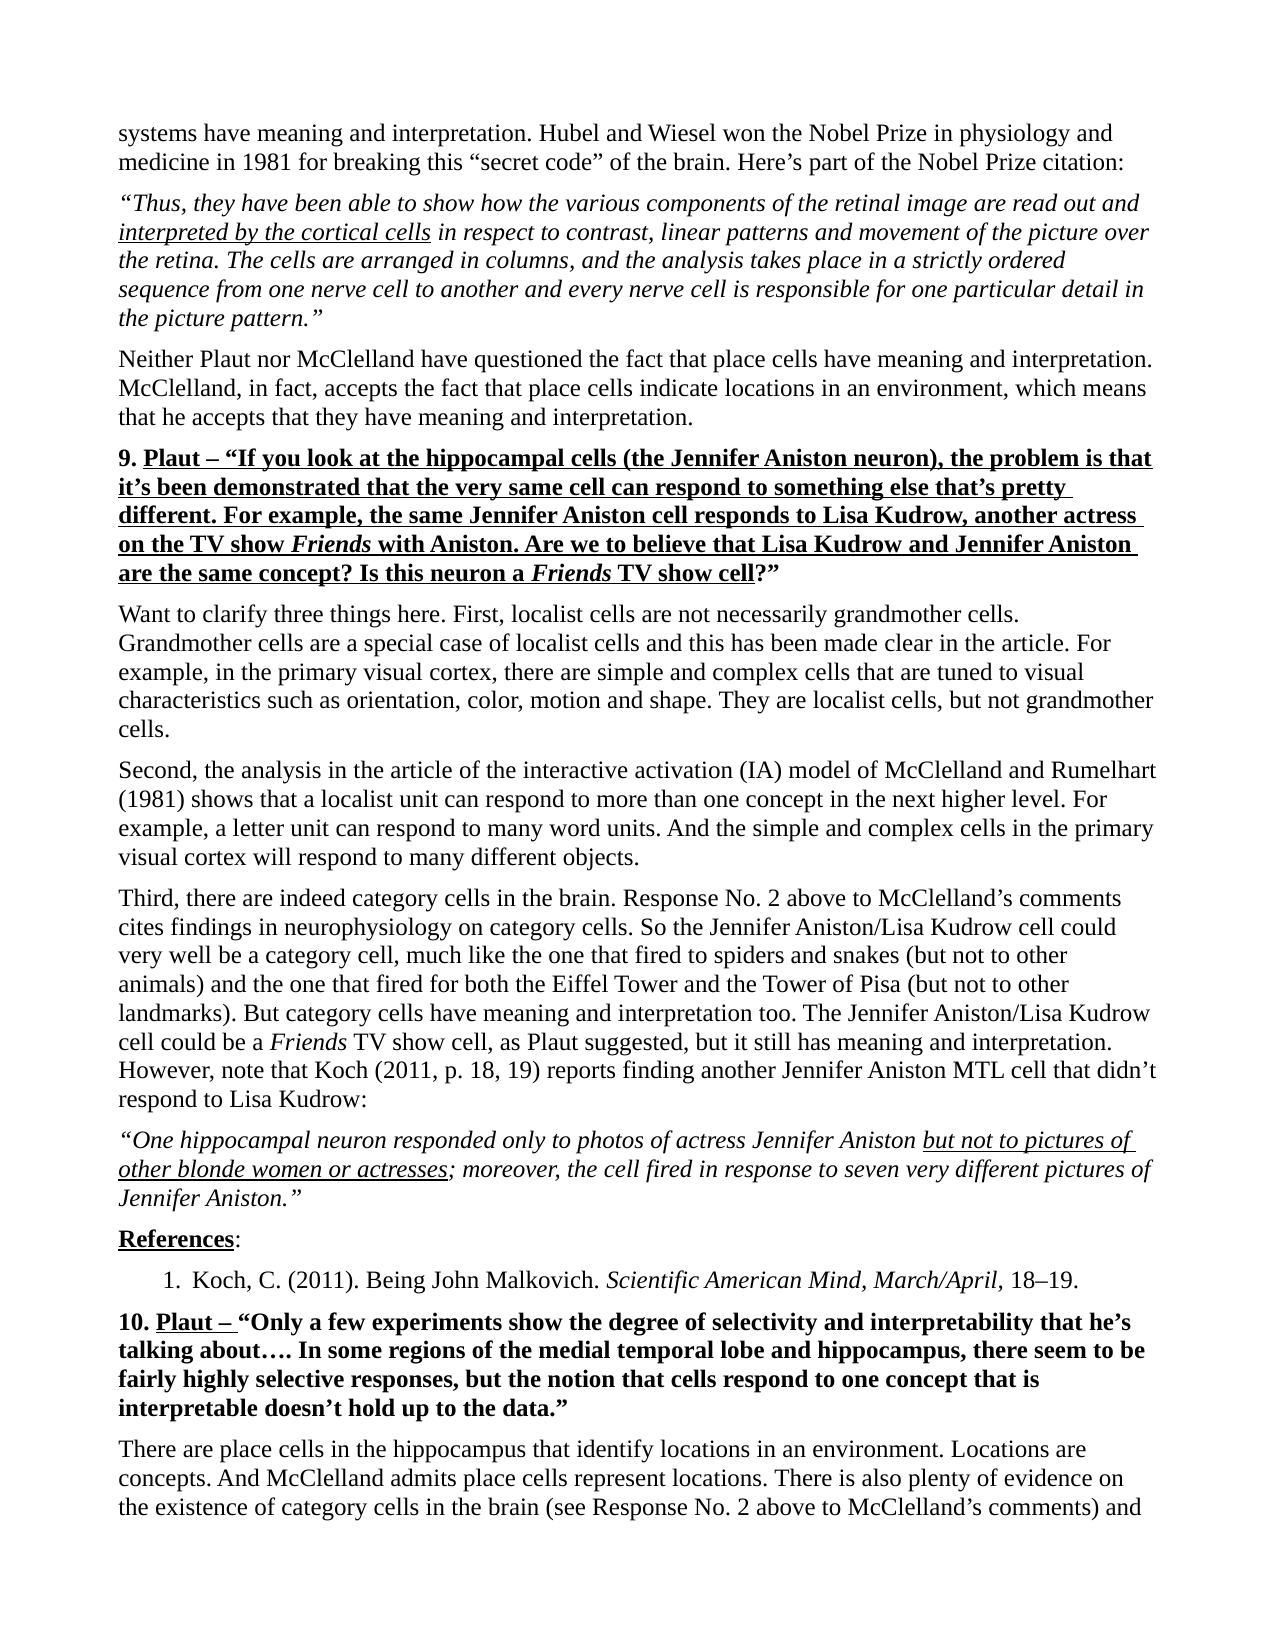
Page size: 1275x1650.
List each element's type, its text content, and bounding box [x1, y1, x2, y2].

text There are place cells in the hippocampus that identify locations in an environment. Locations are concepts. And McClelland admits place cells represent locations. There is also plenty of evidence on the existence of category cells in the brain (see Response No. 2 above to McClelland’s comments) and [118, 1434, 1157, 1521]
text Neither Plaut nor McClelland have questioned the fact that place cells have meaning and interpretation. McClelland, in fact, accepts the fact that place cells indicate locations in an environment, which means that he accepts that they have meaning and interpretation. [118, 344, 1157, 431]
text systems have meaning and interpretation. Hubel and Wiesel won the Nobel Prize in physiology and medicine in 1981 for breaking this “secret code” of the brain. Here’s part of the Nobel Prize citation: [118, 118, 1157, 176]
text 10. Plaut – “Only a few experiments show the degree of selectivity and interpretability that he’s talking about…. In some regions of the medial temporal lobe and hippocampus, there seem to be fairly highly selective responses, but the notion that cells respond to one concept that is interpretable doesn’t hold up to the data.” [118, 1307, 1157, 1422]
text Want to clarify three things here. First, localist cells are not necessarily grandmother cells. Grandmother cells are a special case of localist cells and this has been made clear in the article. For example, in the primary visual cortex, there are simple and complex cells that are tuned to visual characteristics such as orientation, color, motion and shape. They are localist cells, but not grandmother cells. [118, 599, 1157, 743]
text References: [118, 1224, 1157, 1253]
text “One hippocampal neuron responded only to photos of actress Jennifer Aniston but not to pictures of other blonde women or actresses; moreover, the cell fired in response to seven very different pictures of Jennifer Aniston.” [118, 1126, 1157, 1212]
text 9. Plaut – “If you look at the hippocampal cells (the Jennifer Aniston neuron), the problem is that it’s been demonstrated that the very same cell can respond to something else that’s pretty different. For example, the same Jennifer Aniston cell responds to Lisa Kudrow, another actress on the TV show Friends with Aniston. Are we to believe that Lisa Kudrow and Jennifer Aniston are the same concept? Is this neuron a Friends TV show cell?” [118, 443, 1157, 587]
list Koch, C. (2011). Being John Malkovich. Scientific American Mind, March/April, 18–19. [162, 1266, 1157, 1294]
text Second, the analysis in the article of the interactive activation (IA) model of McClelland and Rumelhart (1981) shows that a localist unit can respond to more than one concept in the next higher level. For example, a letter unit can respond to many word units. And the simple and complex cells in the primary visual cortex will respond to many different objects. [118, 756, 1157, 871]
text Third, there are indeed category cells in the brain. Response No. 2 above to McClelland’s comments cites findings in neurophysiology on category cells. So the Jennifer Aniston/Lisa Kudrow cell could very well be a category cell, much like the one that fired to spiders and snakes (but not to other animals) and the one that fired for both the Eiffel Tower and the Tower of Pisa (but not to other landmarks). But category cells have meaning and interpretation too. The Jennifer Aniston/Lisa Kudrow cell could be a Friends TV show cell, as Plaut suggested, but it still has meaning and interpretation. However, note that Koch (2011, p. 18, 19) reports finding another Jennifer Aniston MTL cell that didn’t respond to Lisa Kudrow: [118, 883, 1157, 1113]
text “Thus, they have been able to show how the various components of the retinal image are read out and interpreted by the cortical cells in respect to contrast, linear patterns and movement of the picture over the retina. The cells are arranged in columns, and the analysis takes place in a strictly ordered sequence from one nerve cell to another and every nerve cell is responsible for one particular detail in the picture pattern.” [118, 188, 1157, 332]
